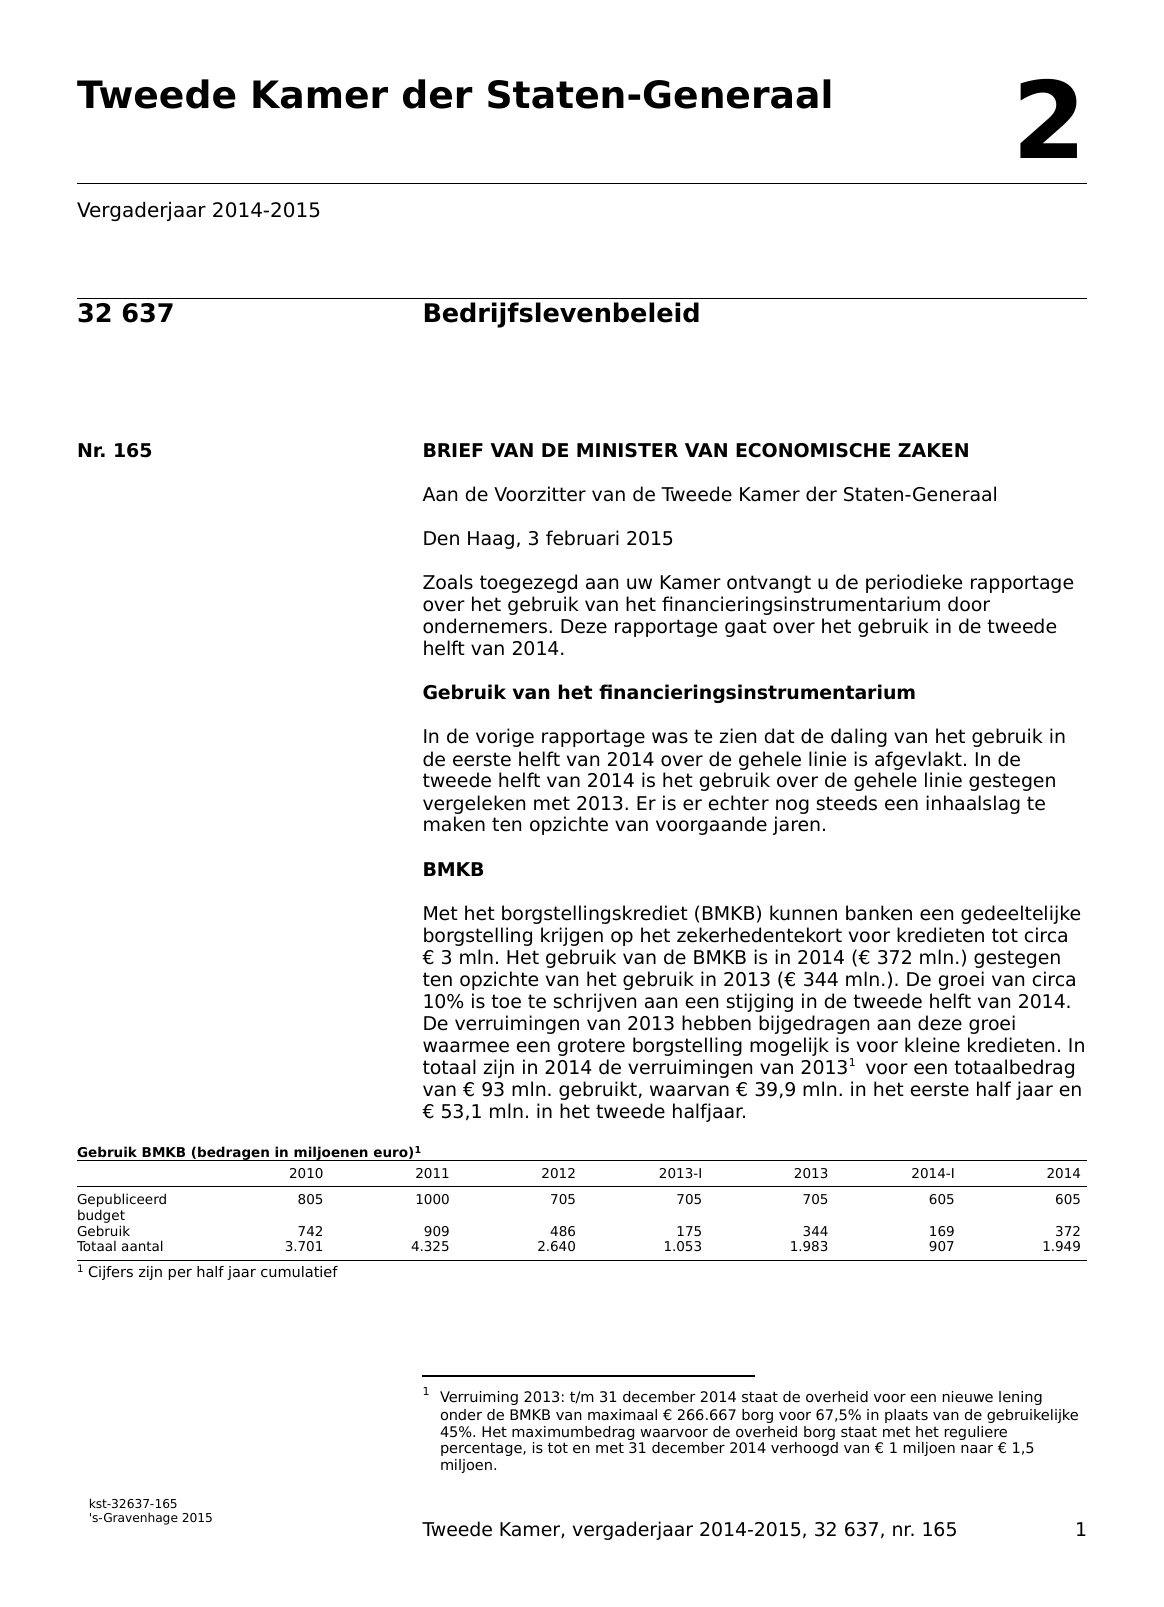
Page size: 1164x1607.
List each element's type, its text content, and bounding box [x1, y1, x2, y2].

table_cell Vergaderjaar 2014-2015 [77, 184, 1087, 298]
table_cell 2011 [329, 1161, 455, 1186]
text In de vorige rapportage was te zien dat de daling van het gebruik in de eerste helft van 2014 over de gehele linie is afgevlakt. In de tweede helft van 2014 is het gebruik over de gehele linie gestegen vergeleken met 2013. Er is er echter nog steeds een inhaalslag te maken ten opzichte van voorgaande jaren. [422, 726, 1087, 836]
table_cell 805 [203, 1187, 329, 1223]
table_cell 2013 [708, 1161, 834, 1186]
table_cell 2012 [455, 1161, 582, 1186]
table_header Gebruik BMKB (bedragen in miljoenen euro)1 [77, 1144, 1087, 1160]
table_cell Gepubliceerd budget [77, 1187, 203, 1223]
table_cell 1.053 [582, 1239, 708, 1259]
table_cell 605 [960, 1187, 1087, 1223]
table_cell 907 [834, 1239, 960, 1259]
table_cell 1 Cijfers zijn per half jaar cumulatief [77, 1261, 1087, 1280]
table_cell 344 [708, 1224, 834, 1239]
text 's-Gravenhage 2015 [88, 1511, 323, 1525]
table_cell 2010 [203, 1161, 329, 1186]
text kst-32637-165 [88, 1497, 323, 1511]
table_cell 175 [582, 1224, 708, 1239]
table_cell 372 [960, 1224, 1087, 1239]
table_cell 4.325 [329, 1239, 455, 1259]
table_cell 2014-I [834, 1161, 960, 1186]
table_cell 1.983 [708, 1239, 834, 1259]
table_cell 705 [455, 1187, 582, 1223]
table_cell 2.640 [455, 1239, 582, 1259]
subtitle Gebruik van het financieringsinstrumentarium [422, 682, 1087, 704]
table_cell 1000 [329, 1187, 455, 1223]
table_cell Gebruik [77, 1224, 203, 1239]
table_cell 3.701 [203, 1239, 329, 1259]
table_cell 2014 [960, 1161, 1087, 1186]
table_cell 169 [834, 1224, 960, 1239]
subtitle Nr. 165 BRIEF VAN DE MINISTER VAN ECONOMISCHE ZAKEN [77, 440, 1087, 462]
text Aan de Voorzitter van de Tweede Kamer der Staten-Generaal [422, 484, 1087, 506]
table_cell 2013-I [582, 1161, 708, 1186]
table_cell 705 [708, 1187, 834, 1223]
table_cell 486 [455, 1224, 582, 1239]
table_cell [77, 1161, 203, 1186]
table_cell 742 [203, 1224, 329, 1239]
table_header 2 [886, 59, 1087, 183]
table_cell 705 [582, 1187, 708, 1223]
table_header Tweede Kamer der Staten-Generaal [77, 59, 886, 183]
table_cell 605 [834, 1187, 960, 1223]
subtitle 32 637 Bedrijfslevenbeleid [77, 299, 1087, 329]
subtitle BMKB [422, 858, 1087, 881]
table_cell Totaal aantal [77, 1239, 203, 1259]
text Verruiming 2013: t/m 31 december 2014 staat de overheid voor een nieuwe lening onder de BMKB van maximaal € 266.667 borg voor 67,5% in plaats van de gebruikelijke 45%. Het maximumbedrag waarvoor de overheid borg staat met het reguliere percentage, is tot en met 31 december 2014 verhoogd van € 1 miljoen naar € 1,5 miljoen. [422, 1385, 1087, 1474]
text Den Haag, 3 februari 2015 [422, 528, 1087, 550]
text Zoals toegezegd aan uw Kamer ontvangt u de periodieke rapportage over het gebruik van het financieringsinstrumentarium door ondernemers. Deze rapportage gaat over het gebruik in de tweede helft van 2014. [422, 572, 1087, 660]
text Met het borgstellingskrediet (BMKB) kunnen banken een gedeeltelijke borgstelling krijgen op het zekerhedentekort voor kredieten tot circa € 3 mln. Het gebruik van de BMKB is in 2014 (€ 372 mln.) gestegen ten opzichte van het gebruik in 2013 (€ 344 mln.). De groei van circa 10% is toe te schrijven aan een stijging in de tweede helft van 2014. De verruimingen van 2013 hebben bijgedragen aan deze groei waarmee een grotere borgstelling mogelijk is voor kleine kredieten. In totaal zijn in 2014 de verruimingen van 2013 voor een totaalbedrag van € 93 mln. gebruikt, waarvan € 39,9 mln. in het eerste half jaar en € 53,1 mln. in het tweede halfjaar. [422, 903, 1087, 1122]
table_cell 1.949 [960, 1239, 1087, 1259]
table_cell 909 [329, 1224, 455, 1239]
